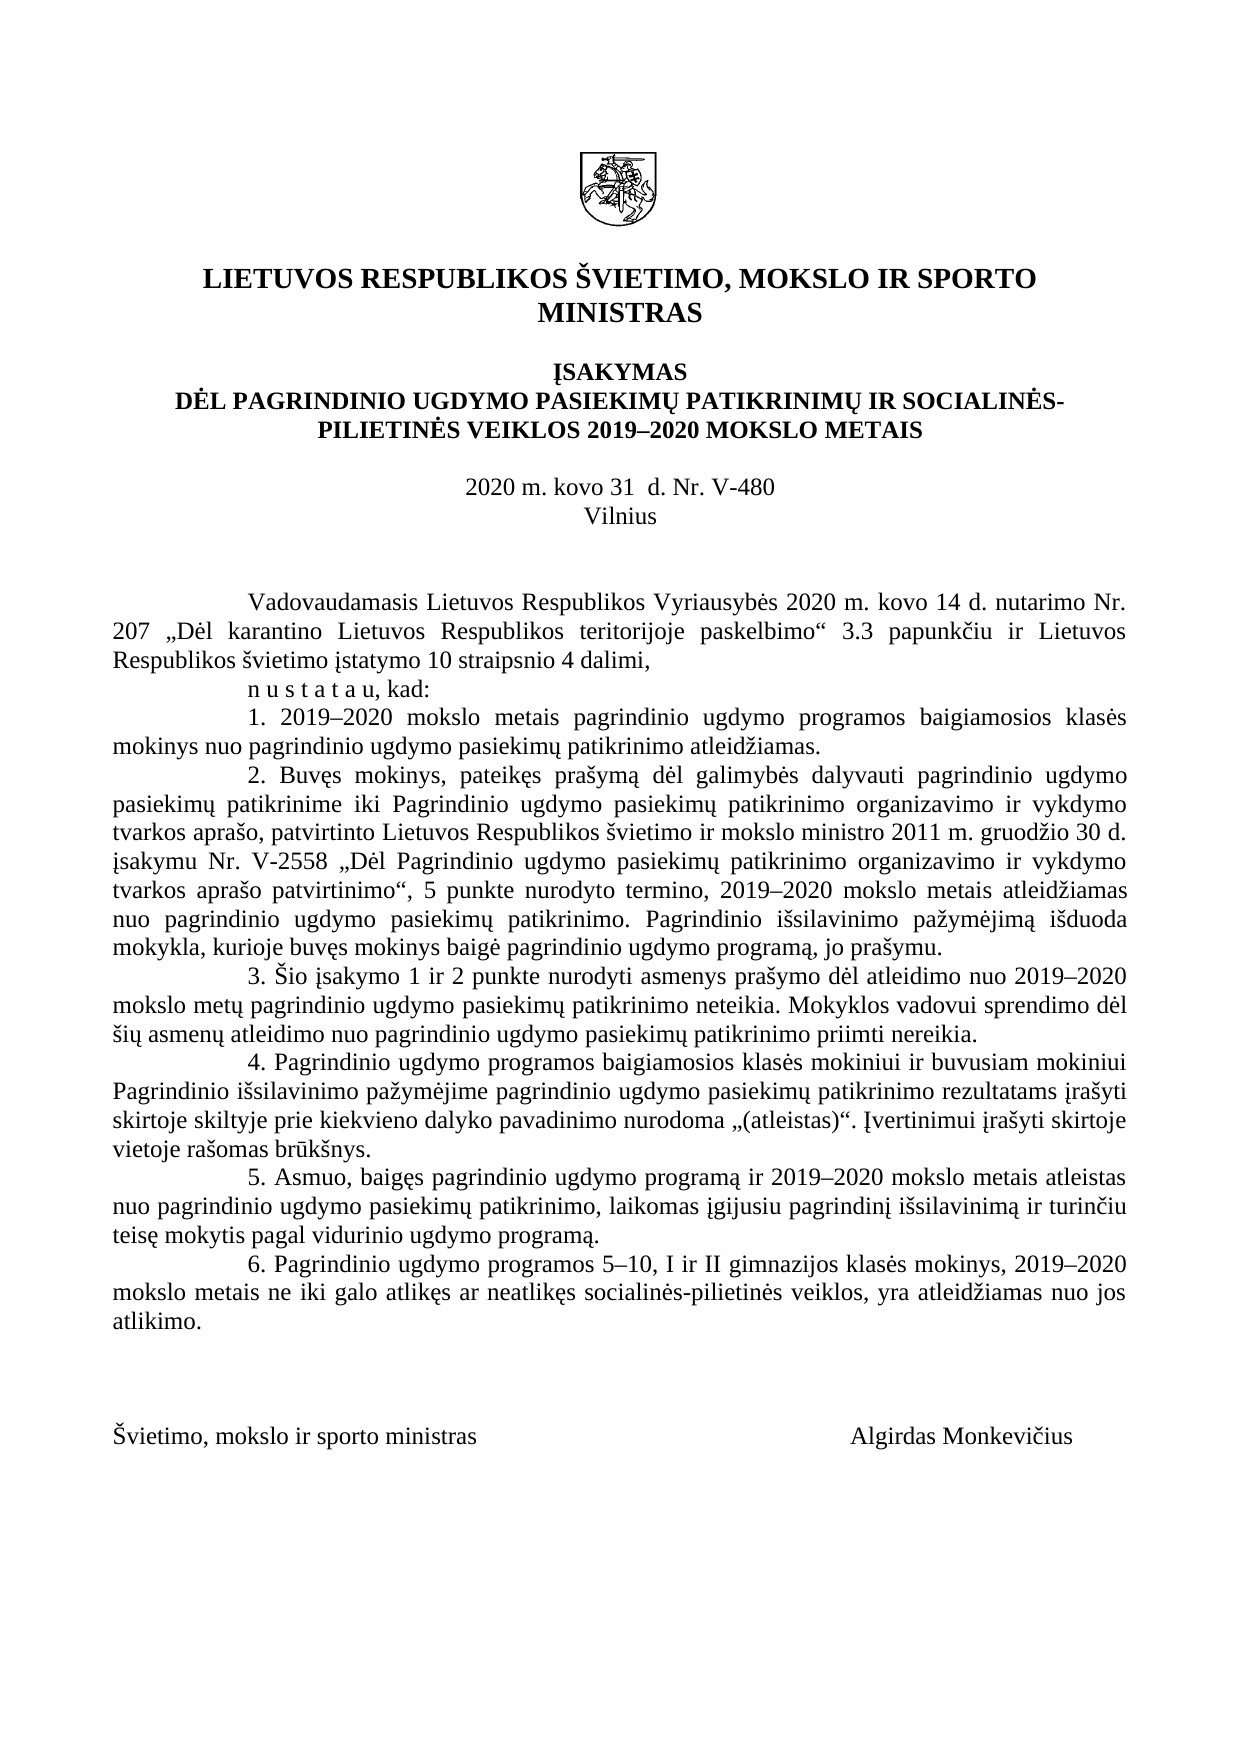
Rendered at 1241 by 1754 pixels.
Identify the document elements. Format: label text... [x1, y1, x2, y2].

text 6. Pagrindinio ugdymo programos 5–10, I ir II gimnazijos klasės mokinys, 2019–2020 mokslo metais ne iki galo atlikęs ar neatlikęs socialinės-pilietinės veiklos, yra atleidžiamas nuo jos atlikimo. [112, 1249, 1128, 1335]
text MINISTRAS [112, 295, 1128, 329]
text Švietimo, mokslo ir sporto ministras Algirdas Monkevičius [112, 1421, 1128, 1450]
text n u s t a t a u, kad: [112, 674, 1128, 702]
text DĖL PAGRINDINIO UGDYMO PASIEKIMŲ PATIKRINIMŲ IR SOCIALINĖS- PILIETINĖS VEIKLOS 2019–2020 MOKSLO METAIS [112, 386, 1128, 444]
text LIETUVOS RESPUBLIKOS ŠVIETIMO, MOKSLO IR SPORTO [112, 262, 1128, 295]
text Vilnius [112, 501, 1128, 530]
text 2020 m. kovo 31 d. Nr. V-480 [112, 472, 1128, 501]
text Vadovaudamasis Lietuvos Respublikos Vyriausybės 2020 m. kovo 14 d. nutarimo Nr. 207 „Dėl karantino Lietuvos Respublikos teritorijoje paskelbimo“ 3.3 papunkčiu ir Lietuvos Respublikos švietimo įstatymo 10 straipsnio 4 dalimi, [112, 587, 1128, 674]
text 5. Asmuo, baigęs pagrindinio ugdymo programą ir 2019–2020 mokslo metais atleistas nuo pagrindinio ugdymo pasiekimų patikrinimo, laikomas įgijusiu pagrindinį išsilavinimą ir turinčiu teisę mokytis pagal vidurinio ugdymo programą. [112, 1162, 1128, 1249]
text ĮSAKYMAS [112, 357, 1128, 386]
text 3. Šio įsakymo 1 ir 2 punkte nurodyti asmenys prašymo dėl atleidimo nuo 2019–2020 mokslo metų pagrindinio ugdymo pasiekimų patikrinimo neteikia. Mokyklos vadovui sprendimo dėl šių asmenų atleidimo nuo pagrindinio ugdymo pasiekimų patikrinimo priimti nereikia. [112, 961, 1128, 1047]
text 1. 2019–2020 mokslo metais pagrindinio ugdymo programos baigiamosios klasės mokinys nuo pagrindinio ugdymo pasiekimų patikrinimo atleidžiamas. [112, 702, 1128, 760]
text 4. Pagrindinio ugdymo programos baigiamosios klasės mokiniui ir buvusiam mokiniui Pagrindinio išsilavinimo pažymėjime pagrindinio ugdymo pasiekimų patikrinimo rezultatams įrašyti skirtoje skiltyje prie kiekvieno dalyko pavadinimo nurodoma „(atleistas)“. Įvertinimui įrašyti skirtoje vietoje rašomas brūkšnys. [112, 1047, 1128, 1162]
text 2. Buvęs mokinys, pateikęs prašymą dėl galimybės dalyvauti pagrindinio ugdymo pasiekimų patikrinime iki Pagrindinio ugdymo pasiekimų patikrinimo organizavimo ir vykdymo tvarkos aprašo, patvirtinto Lietuvos Respublikos švietimo ir mokslo ministro 2011 m. gruodžio 30 d. įsakymu Nr. V-2558 „Dėl Pagrindinio ugdymo pasiekimų patikrinimo organizavimo ir vykdymo tvarkos aprašo patvirtinimo“, 5 punkte nurodyto termino, 2019–2020 mokslo metais atleidžiamas nuo pagrindinio ugdymo pasiekimų patikrinimo. Pagrindinio išsilavinimo pažymėjimą išduoda mokykla, kurioje buvęs mokinys baigė pagrindinio ugdymo programą, jo prašymu. [112, 760, 1128, 961]
